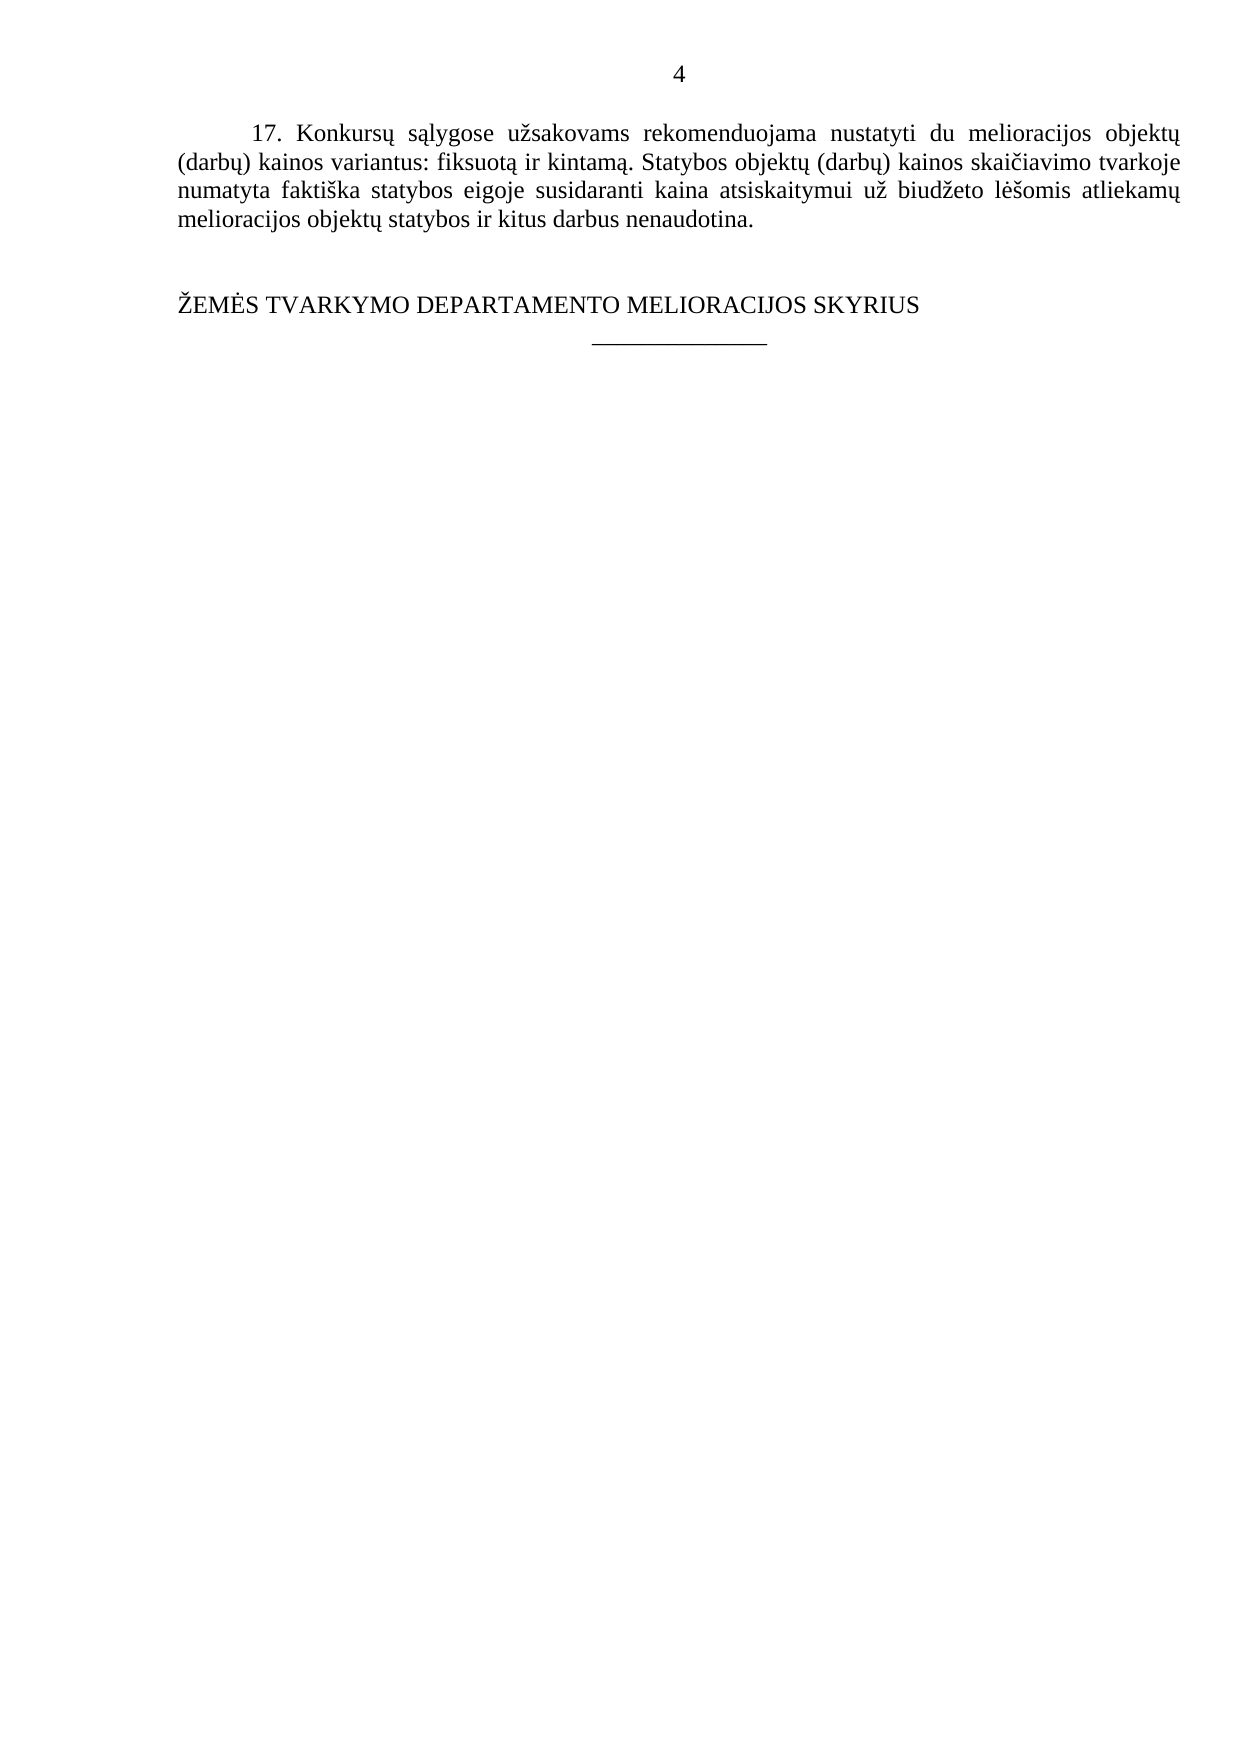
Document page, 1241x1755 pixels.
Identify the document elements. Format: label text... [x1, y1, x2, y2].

text ŽEMĖS TVARKYMO DEPARTAMENTO MELIORACIJOS SKYRIUS [177, 291, 1181, 319]
text 17. Konkursų sąlygose užsakovams rekomenduojama nustatyti du melioracijos objektų (darbų) kainos variantus: fiksuotą ir kintamą. Statybos objektų (darbų) kainos skaičiavimo tvarkoje numatyta faktiška statybos eigoje susidaranti kaina atsiskaitymui už biudžeto lėšomis atliekamų melioracijos objektų statybos ir kitus darbus nenaudotina. [177, 118, 1181, 233]
text ______________ [177, 319, 1181, 348]
